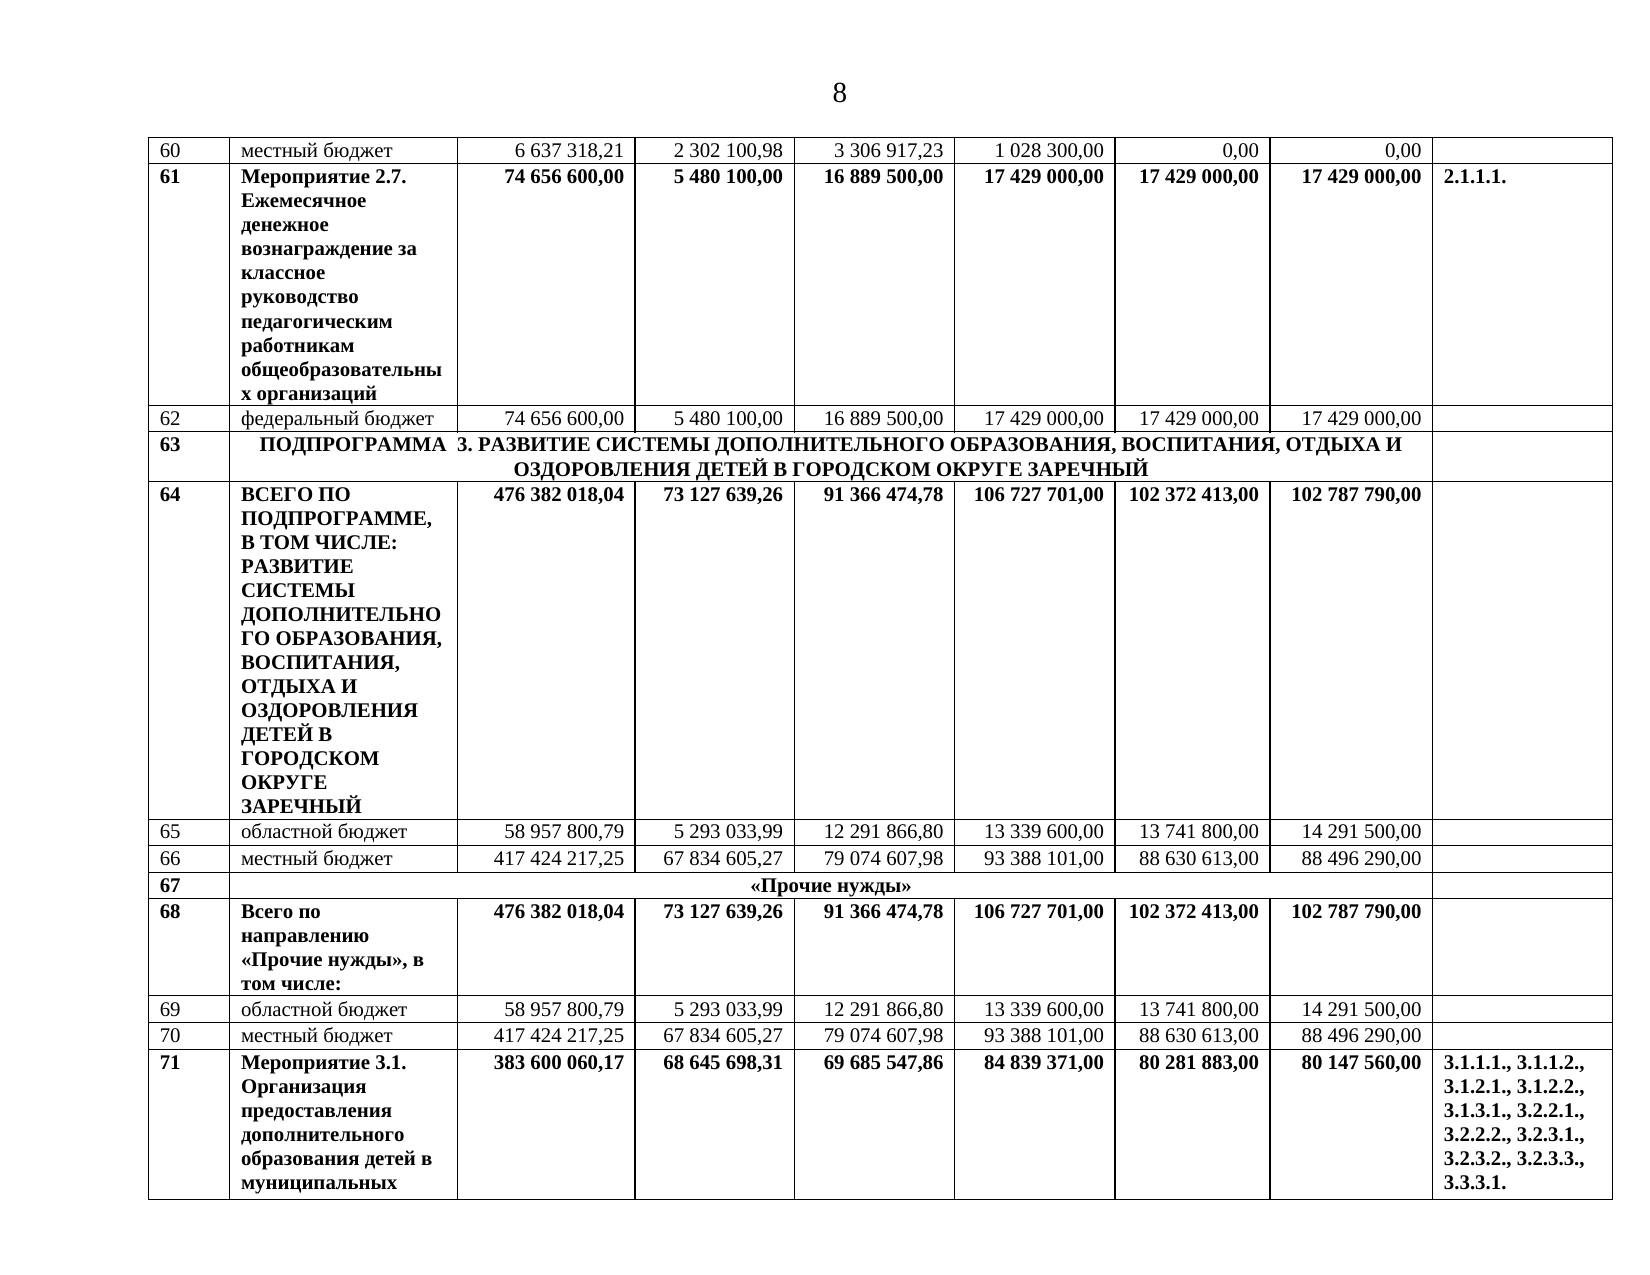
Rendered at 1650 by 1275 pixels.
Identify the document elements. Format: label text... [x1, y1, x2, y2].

table_cell 14 291 500,00 [1271, 820, 1432, 845]
table_cell [103, 819, 130, 845]
table_cell 12 291 866,80 [795, 996, 954, 1022]
table_cell [130, 1022, 148, 1048]
table_cell 17 429 000,00 [1271, 406, 1432, 431]
table_cell 74 656 600,00 [458, 406, 634, 431]
table_cell 58 957 800,79 [458, 996, 634, 1022]
table_cell 80 281 883,00 [1116, 1050, 1269, 1199]
table_cell 73 127 639,26 [636, 482, 794, 818]
table_cell 88 630 613,00 [1116, 1023, 1269, 1048]
table_cell ПОДПРОГРАММА 3. РАЗВИТИЕ СИСТЕМЫ ДОПОЛНИТЕЛЬНОГО ОБРАЗОВАНИЯ, ВОСПИТАНИЯ, ОТДЫХА И ОЗДОРОВЛЕНИЯ ДЕТЕЙ В ГОРОДСКОМ ОКРУГЕ ЗАРЕЧНЫЙ [230, 432, 1432, 481]
table_cell 13 741 800,00 [1116, 820, 1269, 845]
table_cell [130, 819, 148, 845]
table_cell федеральный бюджет [230, 406, 457, 431]
table_cell 3 306 917,23 [795, 138, 954, 163]
table_cell [130, 405, 148, 431]
table_cell 73 127 639,26 [636, 899, 794, 995]
table_cell 12 291 866,80 [795, 820, 954, 845]
table_cell 102 787 790,00 [1271, 482, 1432, 818]
table_cell 84 839 371,00 [955, 1050, 1114, 1199]
table_cell 17 429 000,00 [1116, 406, 1269, 431]
table_cell 66 [149, 846, 229, 872]
table_cell 67 834 605,27 [636, 1023, 794, 1048]
table_cell 102 372 413,00 [1116, 899, 1269, 995]
table_cell 71 [149, 1050, 229, 1199]
table_cell [1433, 820, 1612, 845]
table_cell 60 [149, 138, 229, 163]
table_cell 476 382 018,04 [458, 482, 634, 818]
table_cell 417 424 217,25 [458, 1023, 634, 1048]
table_cell [103, 1049, 130, 1199]
table_cell 106 727 701,00 [955, 899, 1114, 995]
table_cell 67 834 605,27 [636, 846, 794, 872]
table_cell 67 [149, 873, 229, 898]
table_cell 58 957 800,79 [458, 820, 634, 845]
table_cell [1433, 899, 1612, 995]
table_cell 74 656 600,00 [458, 164, 634, 405]
table_cell [103, 163, 130, 405]
table_cell [1433, 873, 1612, 898]
table_cell 91 366 474,78 [795, 899, 954, 995]
table_cell [103, 405, 130, 431]
table_cell 13 339 600,00 [955, 996, 1114, 1022]
table_cell [103, 872, 130, 898]
table_cell областной бюджет [230, 820, 457, 845]
table_cell 16 889 500,00 [795, 164, 954, 405]
table_cell [130, 995, 148, 1022]
table_cell 5 293 033,99 [636, 820, 794, 845]
table_cell 79 074 607,98 [795, 846, 954, 872]
table_cell 17 429 000,00 [1116, 164, 1269, 405]
table_cell 5 480 100,00 [636, 164, 794, 405]
table_cell [103, 137, 130, 163]
table_cell 102 372 413,00 [1116, 482, 1269, 818]
table_cell 62 [149, 406, 229, 431]
table_cell местный бюджет [230, 1023, 457, 1048]
table_cell 88 496 290,00 [1271, 846, 1432, 872]
table_cell [130, 163, 148, 405]
table_cell 93 388 101,00 [955, 1023, 1114, 1048]
table_cell 65 [149, 820, 229, 845]
table_cell 93 388 101,00 [955, 846, 1114, 872]
table_cell [1433, 482, 1612, 818]
table_cell [103, 431, 130, 481]
table_cell 91 366 474,78 [795, 482, 954, 818]
table_cell областной бюджет [230, 996, 457, 1022]
table_cell 383 600 060,17 [458, 1050, 634, 1199]
table_cell 476 382 018,04 [458, 899, 634, 995]
table_cell [130, 845, 148, 872]
table_cell 88 496 290,00 [1271, 1023, 1432, 1048]
table_cell 106 727 701,00 [955, 482, 1114, 818]
table_cell 17 429 000,00 [1271, 164, 1432, 405]
table_cell [1433, 432, 1612, 481]
table_cell 2.1.1.1. [1433, 164, 1612, 405]
table_cell 68 645 698,31 [636, 1050, 794, 1199]
table_cell 17 429 000,00 [955, 164, 1114, 405]
table_cell [130, 431, 148, 481]
table_cell 17 429 000,00 [955, 406, 1114, 431]
table_cell Всего по направлению «Прочие нужды», в том числе: [230, 899, 457, 995]
table_cell [130, 872, 148, 898]
table_cell [130, 898, 148, 995]
table_cell Мероприятие 3.1. Организация предоставления дополнительного образования детей в муниципальных [230, 1050, 457, 1199]
table_cell 79 074 607,98 [795, 1023, 954, 1048]
table_cell 0,00 [1271, 138, 1432, 163]
table_cell 80 147 560,00 [1271, 1050, 1432, 1199]
table_cell [1433, 1023, 1612, 1048]
table_cell 417 424 217,25 [458, 846, 634, 872]
table_cell [130, 1049, 148, 1199]
table_cell 14 291 500,00 [1271, 996, 1432, 1022]
table_cell [103, 1022, 130, 1048]
table_cell 0,00 [1116, 138, 1269, 163]
table_cell 64 [149, 482, 229, 818]
table_cell [103, 845, 130, 872]
table_cell [130, 137, 148, 163]
table_cell [1433, 138, 1612, 163]
table_cell [1433, 406, 1612, 431]
table_cell [103, 898, 130, 995]
table_cell [130, 481, 148, 818]
table_cell 102 787 790,00 [1271, 899, 1432, 995]
table_cell 5 480 100,00 [636, 406, 794, 431]
table_cell 69 685 547,86 [795, 1050, 954, 1199]
table_cell 5 293 033,99 [636, 996, 794, 1022]
table_cell 68 [149, 899, 229, 995]
table_cell 16 889 500,00 [795, 406, 954, 431]
table_cell [103, 995, 130, 1022]
table_cell 13 741 800,00 [1116, 996, 1269, 1022]
table_cell 1 028 300,00 [955, 138, 1114, 163]
table_cell 69 [149, 996, 229, 1022]
table_cell Мероприятие 2.7. Ежемесячное денежное вознаграждение за классное руководство педагогическим работникам общеобразовательных организаций [230, 164, 457, 405]
table_cell 70 [149, 1023, 229, 1048]
table_cell 63 [149, 432, 229, 481]
table_cell [1433, 996, 1612, 1022]
table_cell 88 630 613,00 [1116, 846, 1269, 872]
table_cell ВСЕГО ПО ПОДПРОГРАММЕ, В ТОМ ЧИСЛЕ: РАЗВИТИЕ СИСТЕМЫ ДОПОЛНИТЕЛЬНОГО ОБРАЗОВАНИЯ, ВОСПИТАНИЯ, ОТДЫХА И ОЗДОРОВЛЕНИЯ ДЕТЕЙ В ГОРОДСКОМ ОКРУГЕ ЗАРЕЧНЫЙ [230, 482, 457, 818]
table_cell [1433, 846, 1612, 872]
table_cell 61 [149, 164, 229, 405]
table_cell [103, 481, 130, 818]
table_cell «Прочие нужды» [230, 873, 1432, 898]
table_cell 6 637 318,21 [458, 138, 634, 163]
table_cell местный бюджет [230, 138, 457, 163]
table_cell 13 339 600,00 [955, 820, 1114, 845]
table_cell 2 302 100,98 [636, 138, 794, 163]
table_cell 3.1.1.1., 3.1.1.2., 3.1.2.1., 3.1.2.2., 3.1.3.1., 3.2.2.1., 3.2.2.2., 3.2.3.1., 3.2.3.2., 3.2.3.3., 3.3.3.1. [1433, 1050, 1612, 1199]
table_cell местный бюджет [230, 846, 457, 872]
